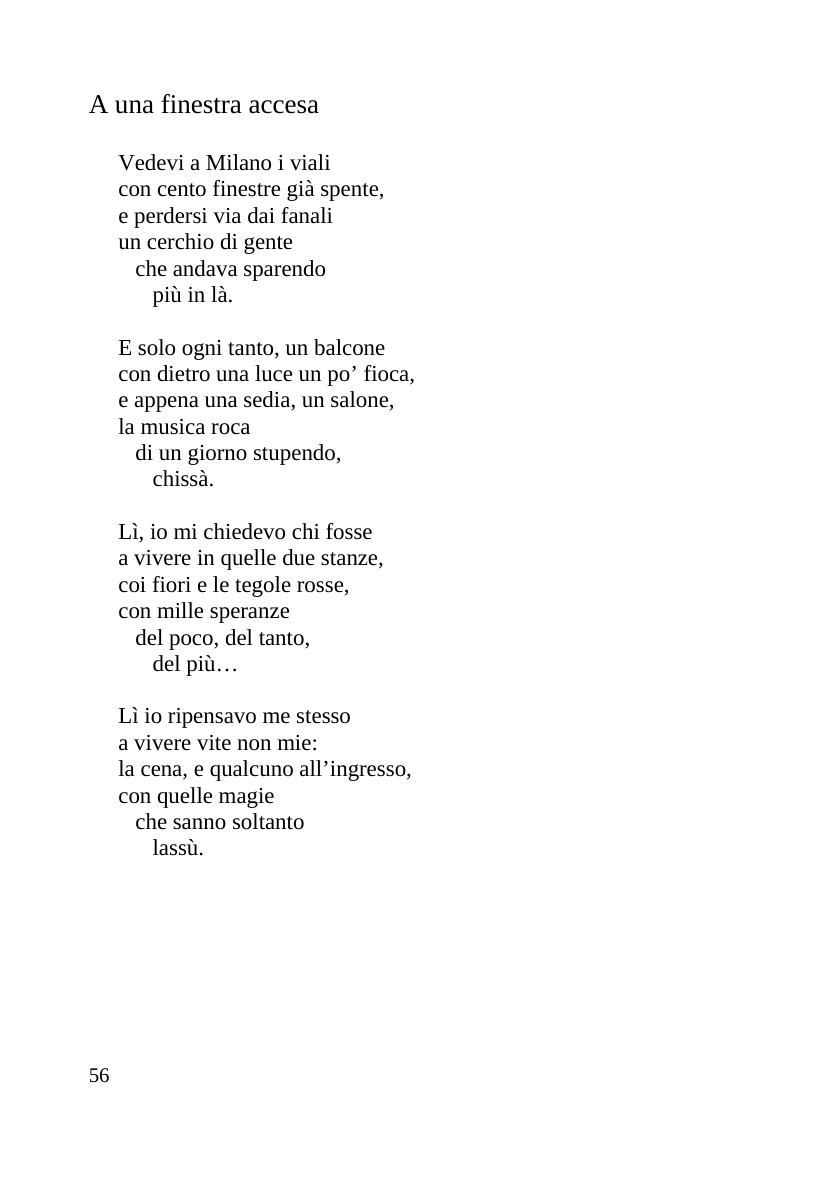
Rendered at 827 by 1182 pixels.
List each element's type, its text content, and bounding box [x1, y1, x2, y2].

text con dietro una luce un po’ fioca, [118, 360, 738, 386]
text di un giorno stupendo, [118, 439, 738, 465]
text a vivere vite non mie: [118, 729, 738, 755]
text E solo ogni tanto, un balcone [118, 334, 738, 360]
text chissà. [118, 465, 738, 492]
text più in là. [118, 281, 738, 307]
text lassù. [118, 834, 738, 861]
text e perdersi via dai fanali [118, 202, 738, 228]
text a vivere in quelle due stanze, [118, 544, 738, 571]
text coi fiori e le tegole rosse, [118, 571, 738, 597]
text del poco, del tanto, [118, 623, 738, 650]
text con mille speranze [118, 597, 738, 623]
text Lì, io mi chiedevo chi fosse [118, 518, 738, 544]
text A una finestra accesa [88, 88, 738, 120]
text la musica roca [118, 413, 738, 439]
text del più… [118, 650, 738, 676]
text con quelle magie [118, 782, 738, 808]
text Lì io ripensavo me stesso [118, 703, 738, 729]
text che andava sparendo [118, 254, 738, 281]
text un cerchio di gente [118, 228, 738, 254]
text con cento finestre già spente, [118, 176, 738, 202]
text la cena, e qualcuno all’ingresso, [118, 755, 738, 782]
text che sanno soltanto [118, 808, 738, 834]
text Vedevi a Milano i viali [118, 149, 738, 176]
text e appena una sedia, un salone, [118, 386, 738, 413]
